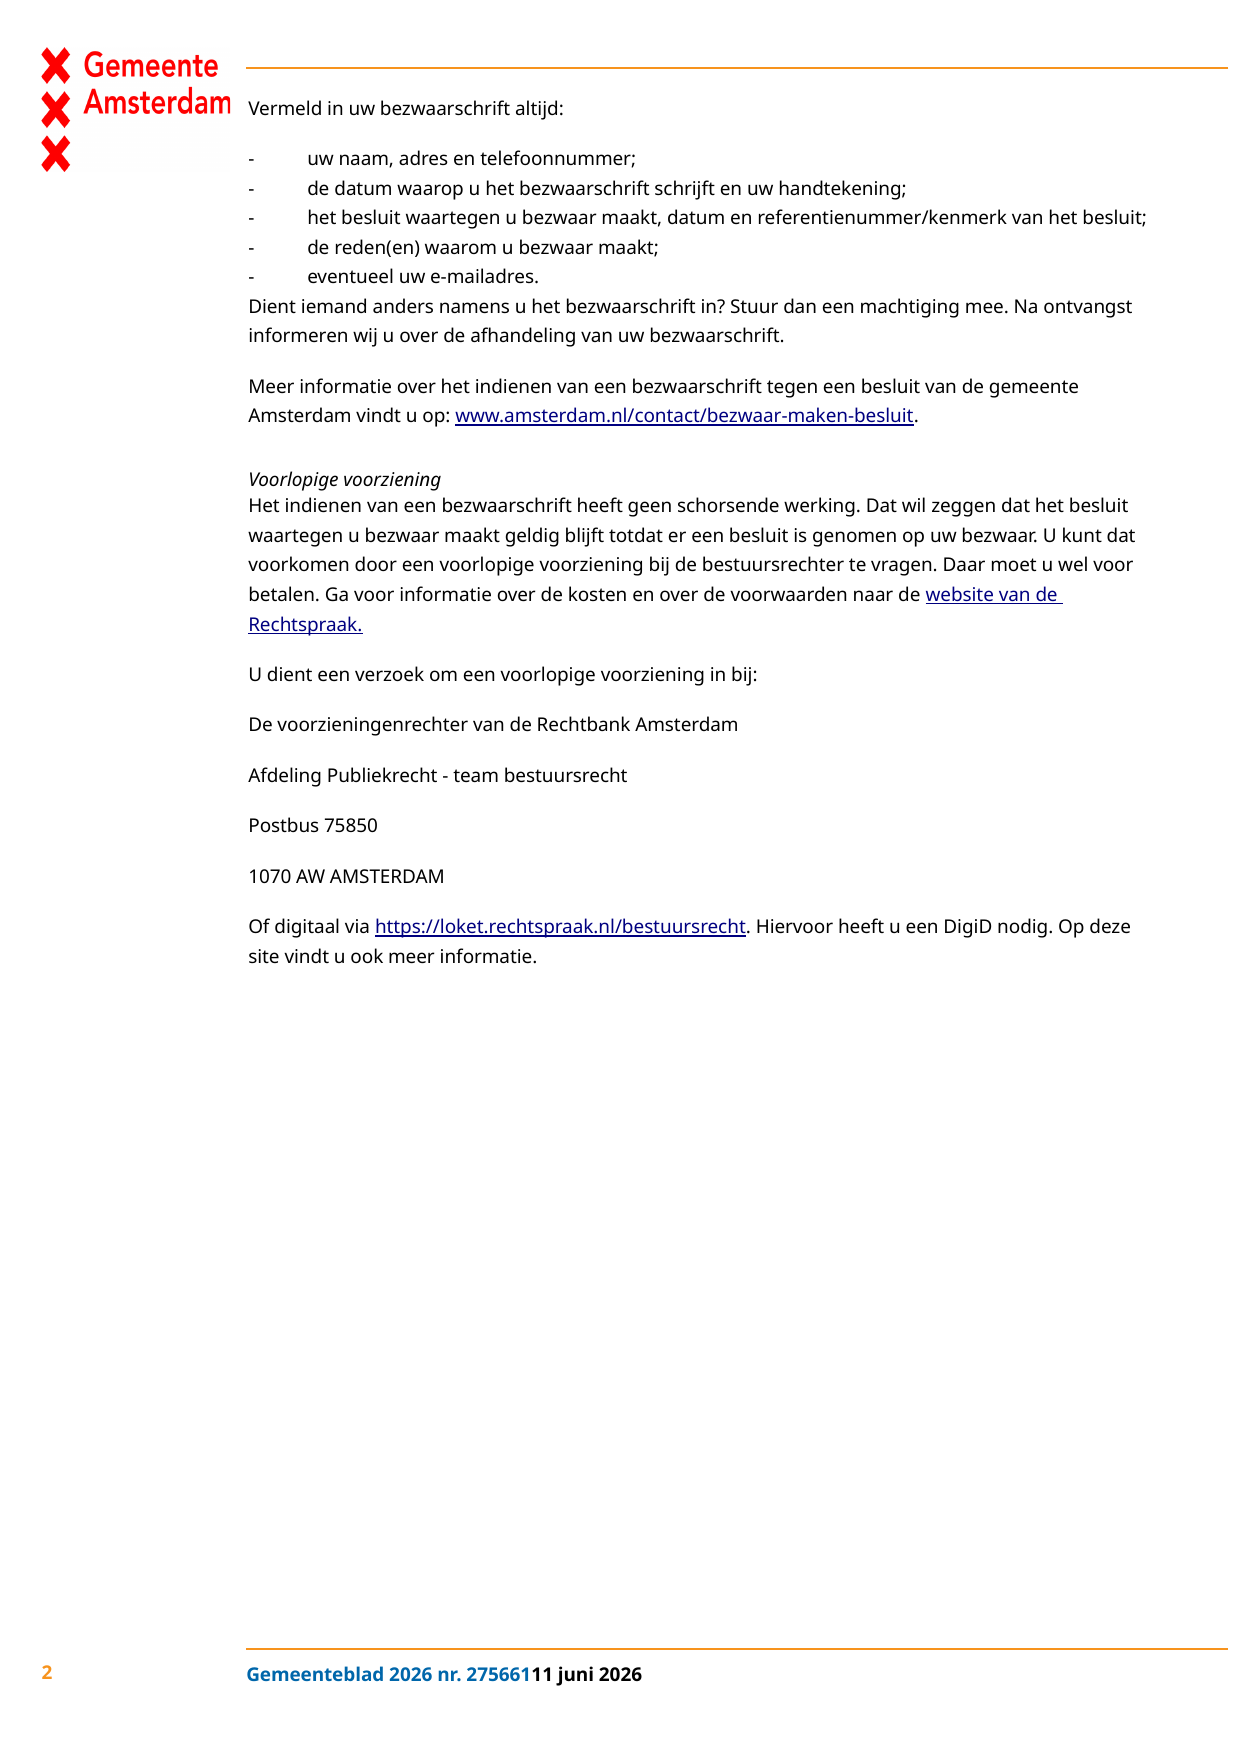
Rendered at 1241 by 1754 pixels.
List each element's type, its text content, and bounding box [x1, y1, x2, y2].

text 1070 AW AMSTERDAM [248, 863, 1152, 888]
list het besluit waartegen u bezwaar maakt, datum en referentienummer/kenmerk van het besluit; [248, 204, 1152, 230]
list de reden(en) waarom u bezwaar maakt; [248, 234, 1152, 260]
list de datum waarop u het bezwaarschrift schrijft en uw handtekening; [248, 175, 1152, 201]
text U dient een verzoek om een voorlopige voorziening in bij: [248, 661, 1152, 687]
text Postbus 75850 [248, 812, 1152, 838]
text Meer informatie over het indienen van een bezwaarschrift tegen een besluit van de gemeente Amsterdam vindt u op: www.amsterdam.nl/contact/bezwaar-maken-besluit. [248, 373, 1152, 428]
list uw naam, adres en telefoonnummer; [248, 145, 1152, 171]
text De voorzieningenrechter van de Rechtbank Amsterdam [248, 712, 1152, 737]
picture [41, 47, 231, 172]
text Vermeld in uw bezwaarschrift altijd: [248, 95, 1152, 121]
text Dient iemand anders namens u het bezwaarschrift in? Stuur dan een machtiging mee. Na ontvangst informeren wij u over de afhandeling van uw bezwaarschrift. [248, 293, 1152, 348]
text Het indienen van een bezwaarschrift heeft geen schorsende werking. Dat wil zeggen dat het besluit waartegen u bezwaar maakt geldig blijft totdat er een besluit is genomen op uw bezwaar. U kunt dat voorkomen door een voorlopige voorziening bij de bestuursrechter te vragen. Daar moet u wel voor betalen. Ga voor informatie over de kosten en over de voorwaarden naar de website van de Rechtspraak. [248, 492, 1152, 636]
text Voorlopige voorziening [248, 467, 1152, 492]
text Afdeling Publiekrecht - team bestuursrecht [248, 762, 1152, 788]
list eventueel uw e-mailadres. [248, 263, 1152, 289]
text Of digitaal via https://loket.rechtspraak.nl/bestuursrecht. Hiervoor heeft u een DigiD nodig. Op deze site vindt u ook meer informatie. [248, 913, 1152, 968]
